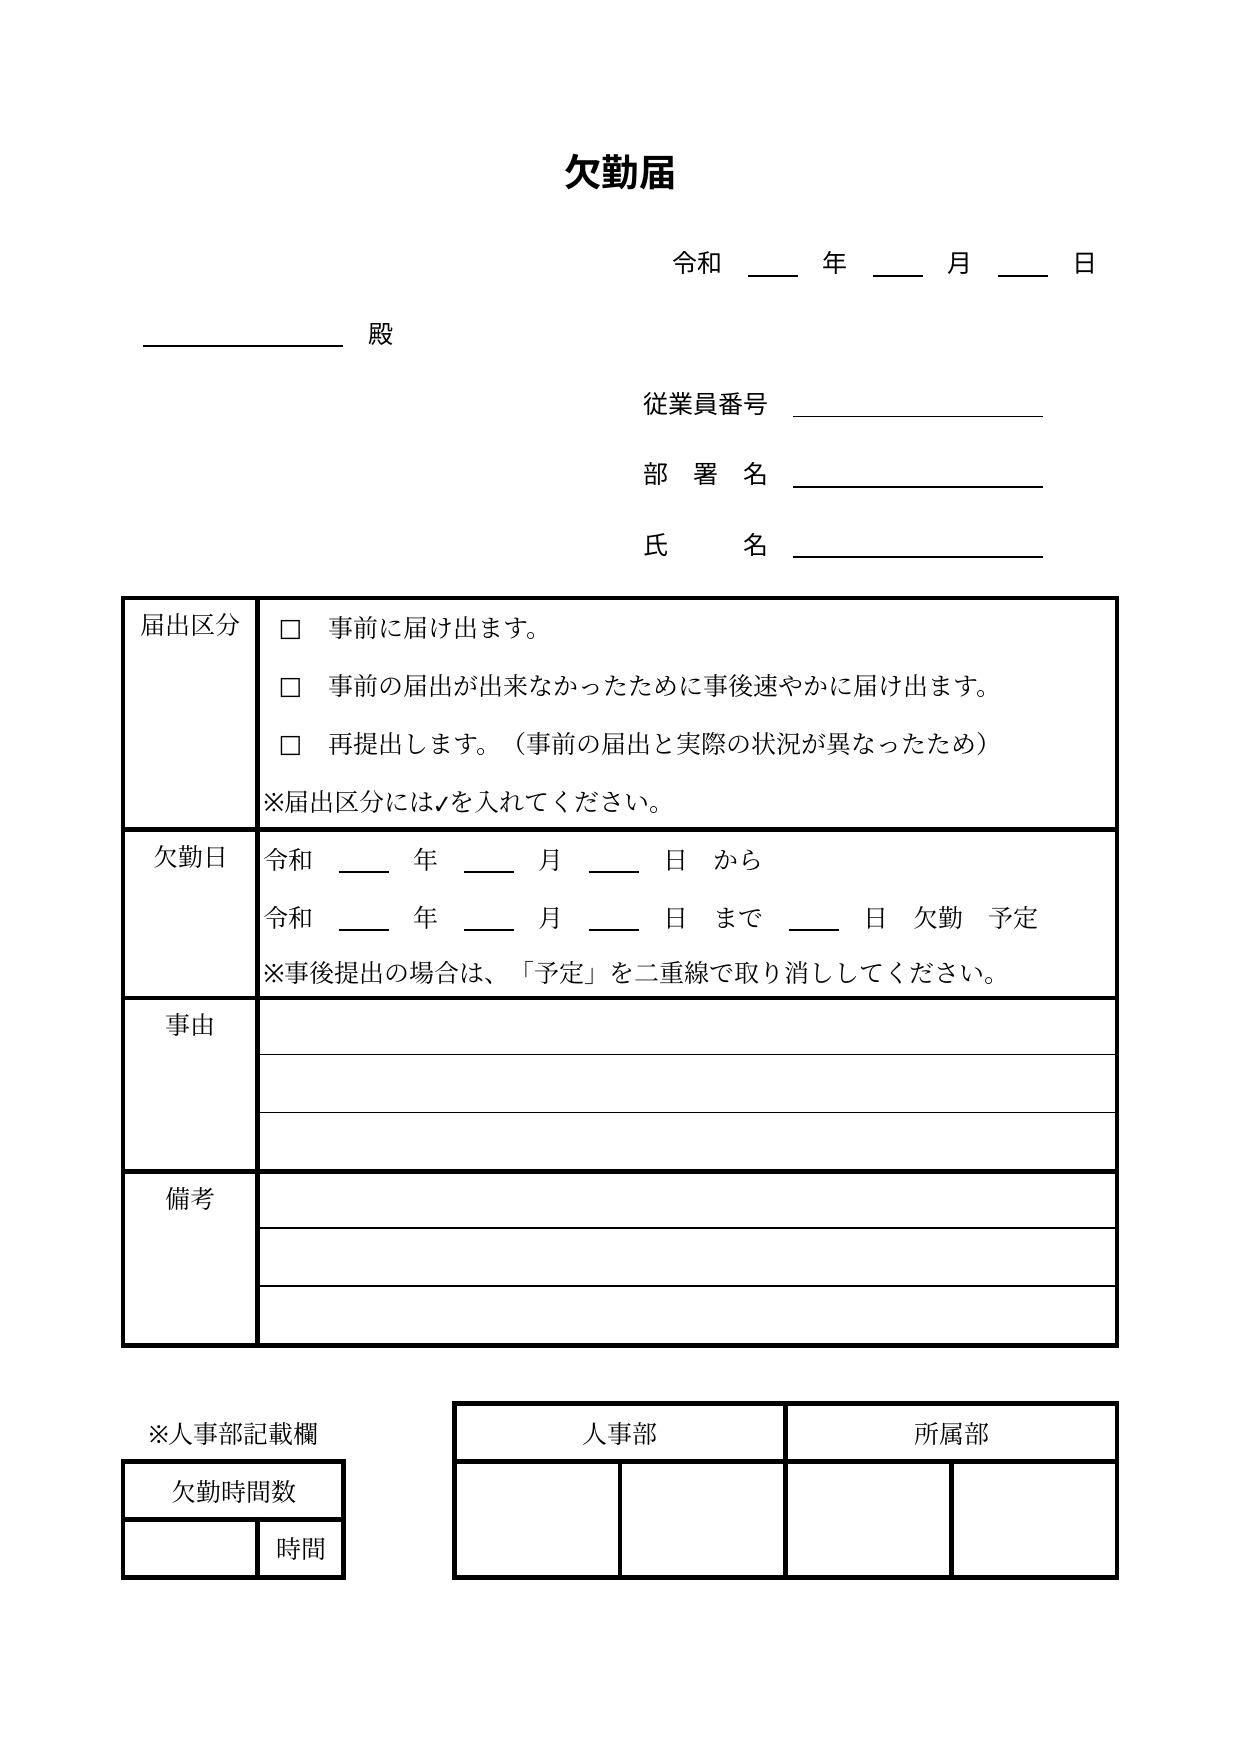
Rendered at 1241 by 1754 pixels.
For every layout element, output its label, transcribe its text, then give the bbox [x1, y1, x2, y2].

text 従業員番号 [118, 384, 1122, 421]
title 欠勤届 [118, 143, 1122, 197]
table_cell [788, 1464, 949, 1575]
table_cell 再提出します。（事前の届出と実際の状況が異なったため） [323, 711, 1115, 769]
table_cell 令和 年 月 日 から [260, 832, 1115, 885]
table_cell [125, 1522, 255, 1575]
table_header 届出区分 [125, 600, 255, 827]
table_cell 時間 [260, 1522, 341, 1575]
table_cell 人事部 [457, 1406, 783, 1459]
table_cell [954, 1464, 1115, 1575]
table_cell 欠勤日 [125, 832, 255, 996]
table_cell 備考 [125, 1174, 255, 1343]
table_cell ※事後提出の場合は、「予定」を二重線で取り消ししてください。 [260, 943, 1115, 996]
table_cell □ [260, 711, 322, 769]
table_cell ※人事部記載欄 [123, 1401, 344, 1459]
table_cell [622, 1464, 783, 1575]
table_cell [260, 1174, 1115, 1227]
text 氏 名 [118, 525, 1122, 561]
table_cell 欠勤時間数 [125, 1464, 341, 1517]
table_cell [260, 1055, 1115, 1111]
table_cell [457, 1464, 618, 1575]
text 令和 年 月 日 [118, 244, 1122, 280]
table_cell 所属部 [788, 1406, 1115, 1459]
table_cell [346, 1517, 452, 1575]
table_cell □ [260, 654, 322, 711]
table_header □ [260, 600, 322, 653]
text 殿 [118, 314, 1122, 351]
table_header 事前に届け出ます。 [323, 600, 1115, 653]
table_cell 事由 [125, 1000, 255, 1169]
text 部 署 名 [118, 455, 1122, 491]
table_cell [123, 1348, 1117, 1401]
table_cell [346, 1459, 452, 1517]
table_cell [260, 1229, 1115, 1285]
table_cell [344, 1401, 452, 1459]
table_cell ※届出区分には✔を入れてください。 [260, 769, 1115, 827]
table_cell 事前の届出が出来なかったために事後速やかに届け出ます。 [323, 654, 1115, 711]
table_cell [260, 1000, 1115, 1053]
table_cell [260, 1287, 1115, 1343]
table_cell 令和 年 月 日 まで 日 欠勤 予定 [260, 885, 1115, 943]
table_cell [260, 1113, 1115, 1169]
